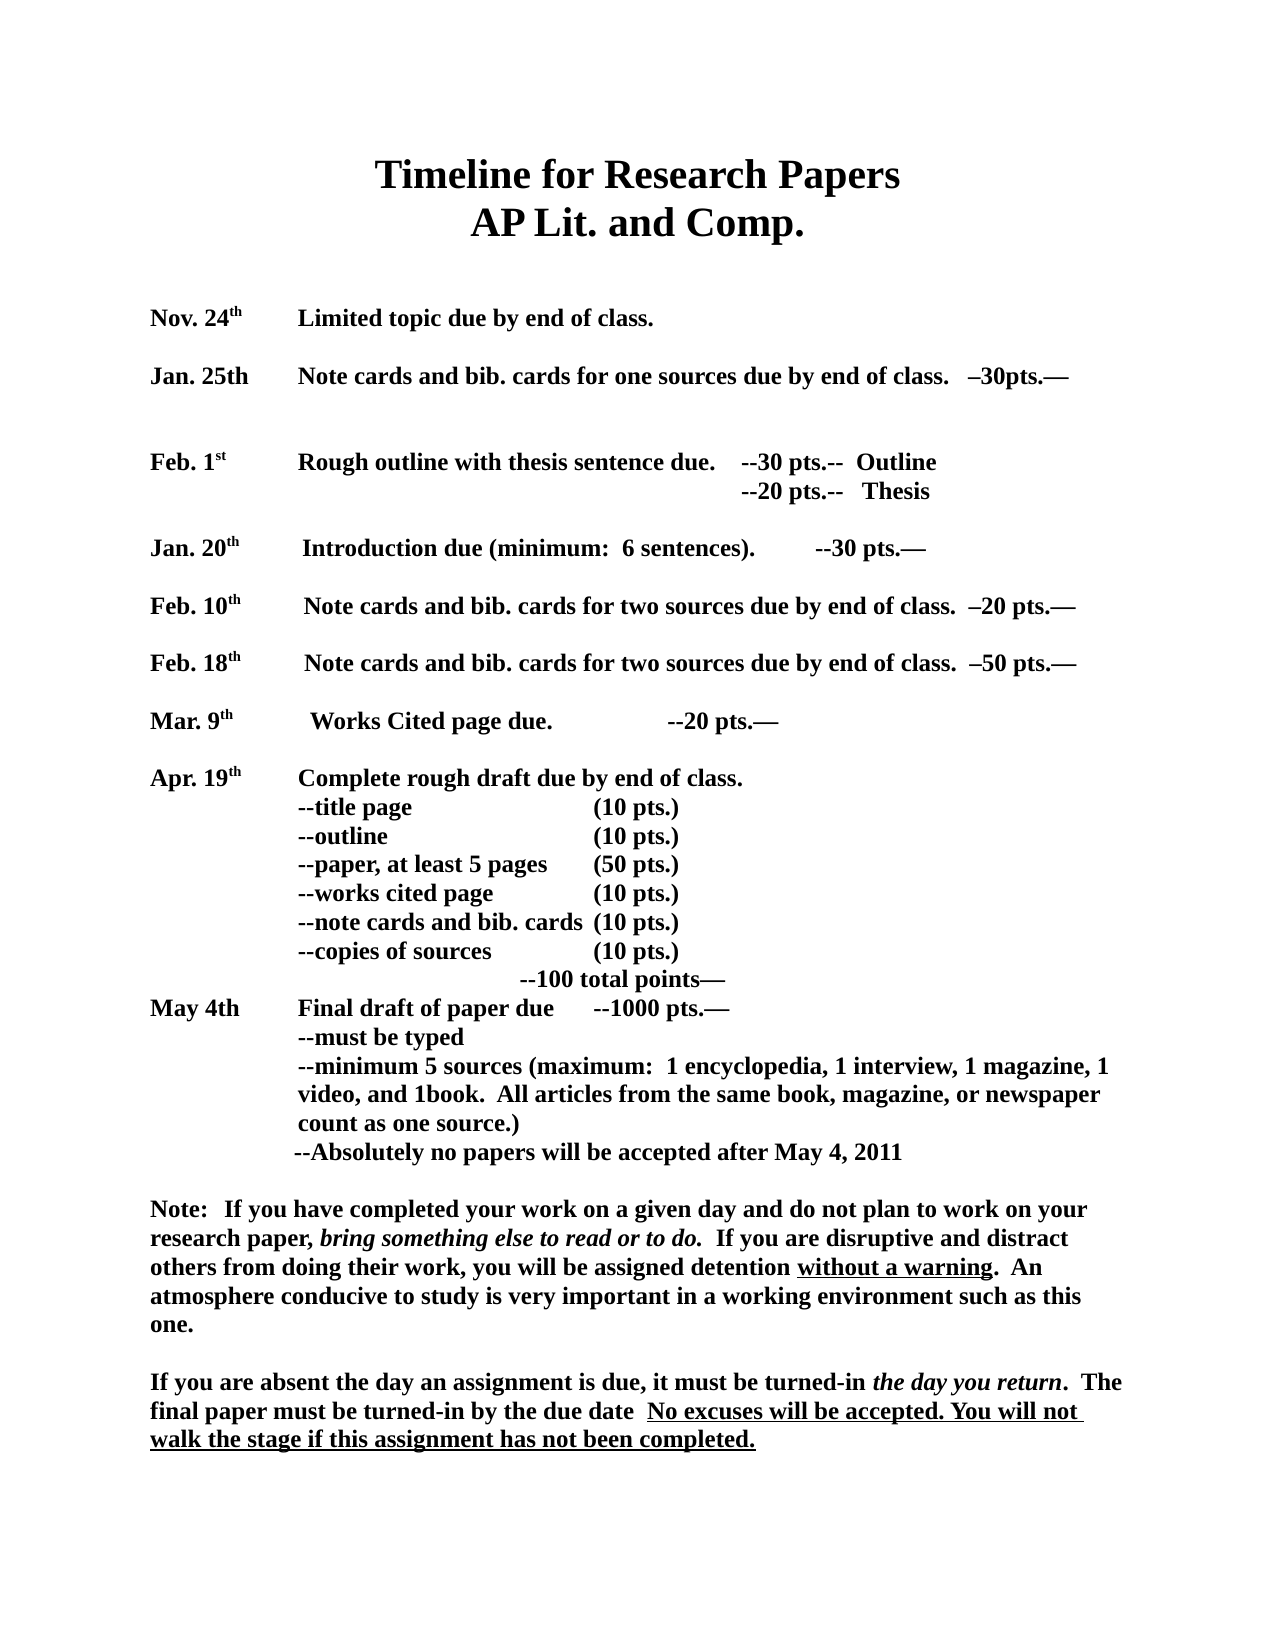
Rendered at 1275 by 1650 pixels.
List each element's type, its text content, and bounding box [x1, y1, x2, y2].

title --title page (10 pts.) [150, 792, 1125, 821]
title If you are absent the day an assignment is due, it must be turned-in the day you return. The final paper must be turned-in by the due date No excuses will be accepted. You will not walk the stage if this assignment has not been completed. [150, 1367, 1125, 1453]
title Nov. 24th Limited topic due by end of class. [150, 303, 1125, 332]
title --note cards and bib. cards (10 pts.) [150, 907, 1125, 936]
title --copies of sources (10 pts.) [150, 936, 1125, 964]
title --works cited page (10 pts.) [150, 878, 1125, 907]
title --must be typed [150, 1022, 1125, 1051]
title Apr. 19th Complete rough draft due by end of class. [150, 763, 1125, 792]
title AP Lit. and Comp. [150, 198, 1125, 246]
title May 4th Final draft of paper due --1000 pts.— [150, 993, 1125, 1022]
title --100 total points— [150, 964, 1125, 993]
title Timeline for Research Papers [150, 150, 1125, 198]
title Feb. 10th Note cards and bib. cards for two sources due by end of class. –20 pts.— [150, 591, 1125, 619]
title --outline (10 pts.) [150, 821, 1125, 849]
title Feb. 18th Note cards and bib. cards for two sources due by end of class. –50 pts.— [150, 648, 1125, 677]
title --Absolutely no papers will be accepted after May 4, 2011 [150, 1137, 1125, 1166]
title Feb. 1st Rough outline with thesis sentence due. --30 pts.-- Outline [150, 447, 1125, 476]
title Mar. 9th Works Cited page due. --20 pts.— [150, 706, 1125, 734]
title Jan. 20th Introduction due (minimum: 6 sentences). --30 pts.— [150, 533, 1125, 562]
title Note: If you have completed your work on a given day and do not plan to work on your research paper, bring something else to read or to do. If you are disruptive and distract others from doing their work, you will be assigned detention without a warning. An atmosphere conducive to study is very important in a working environment such as this one. [150, 1194, 1125, 1338]
title Jan. 25th Note cards and bib. cards for one sources due by end of class. –30pts.— [150, 361, 1125, 389]
title --20 pts.-- Thesis [150, 476, 1125, 504]
title --paper, at least 5 pages (50 pts.) [150, 849, 1125, 878]
title --minimum 5 sources (maximum: 1 encyclopedia, 1 interview, 1 magazine, 1 video, and 1book. All articles from the same book, magazine, or newspaper count as one source.) [150, 1051, 1125, 1137]
